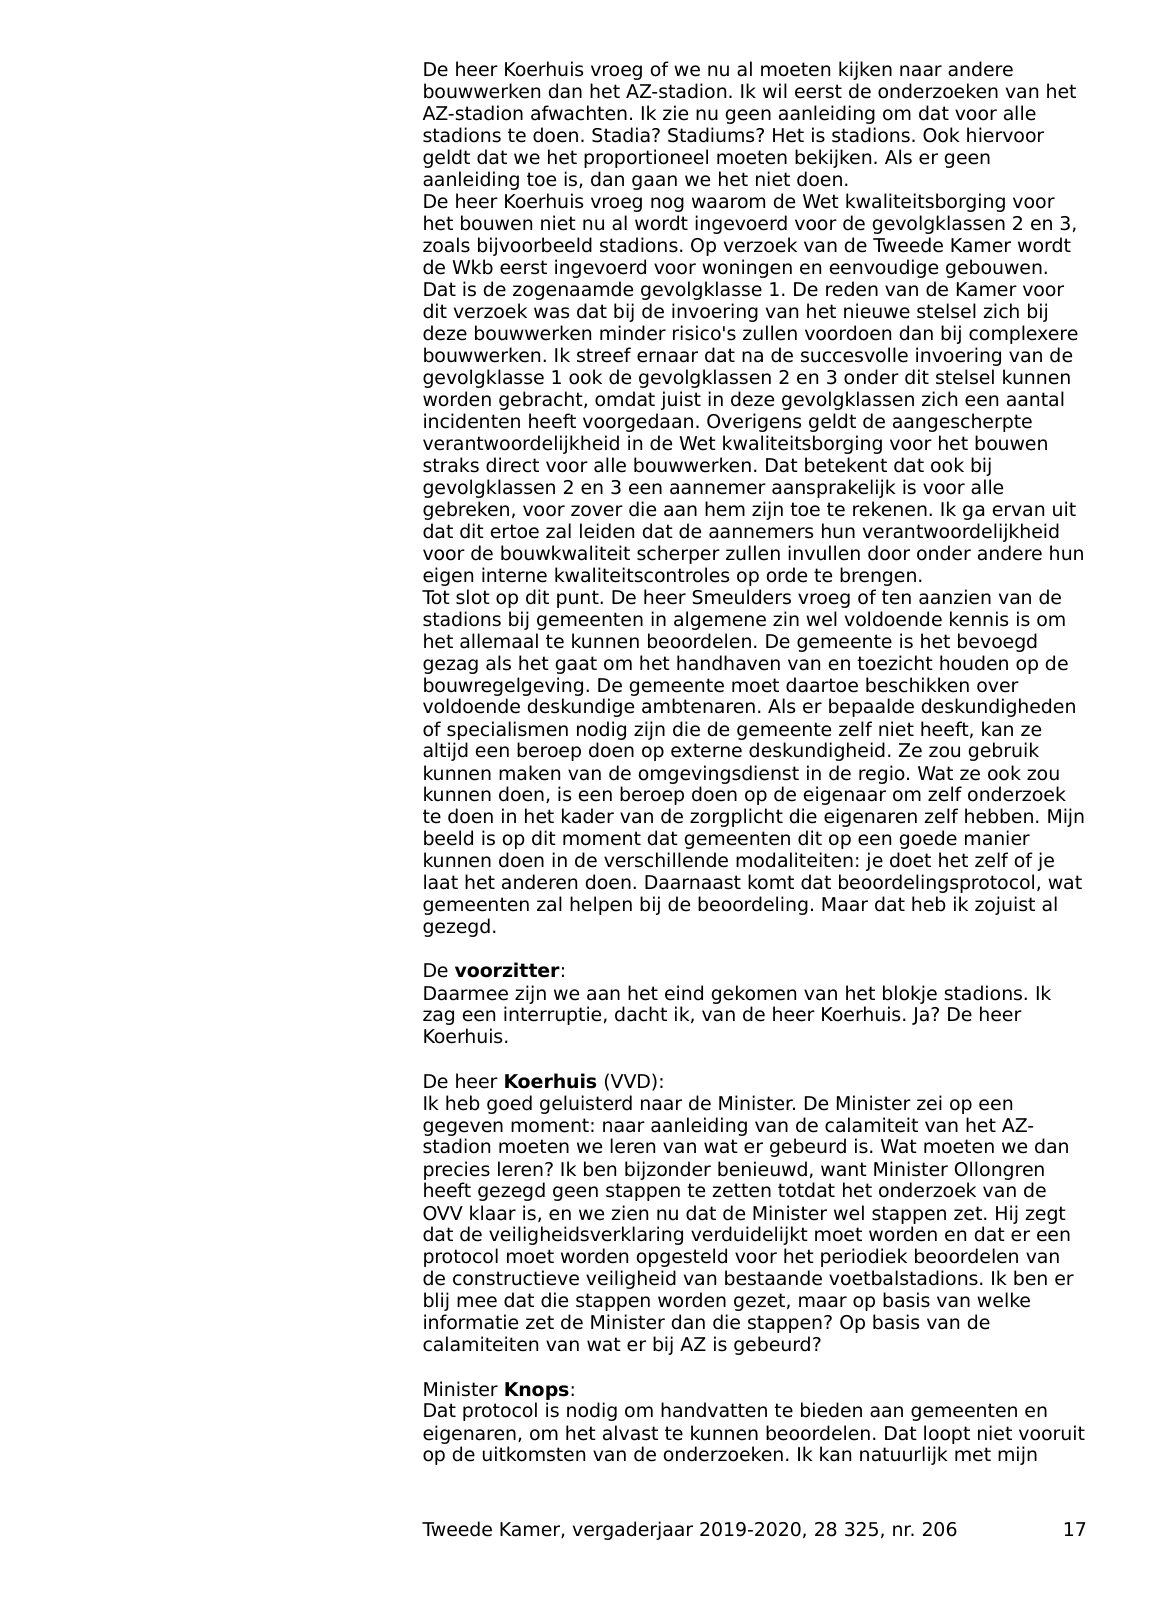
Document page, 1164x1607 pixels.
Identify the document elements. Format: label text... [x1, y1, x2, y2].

text De heer Koerhuis vroeg nog waarom de Wet kwaliteitsborging voor het bouwen niet nu al wordt ingevoerd voor de gevolgklassen 2 en 3, zoals bijvoorbeeld stadions. Op verzoek van de Tweede Kamer wordt de Wkb eerst ingevoerd voor woningen en eenvoudige gebouwen. Dat is de zogenaamde gevolgklasse 1. De reden van de Kamer voor dit verzoek was dat bij de invoering van het nieuwe stelsel zich bij deze bouwwerken minder risico's zullen voordoen dan bij complexere bouwwerken. Ik streef ernaar dat na de succesvolle invoering van de gevolgklasse 1 ook de gevolgklassen 2 en 3 onder dit stelsel kunnen worden gebracht, omdat juist in deze gevolgklassen zich een aantal incidenten heeft voorgedaan. Overigens geldt de aangescherpte verantwoordelijkheid in de Wet kwaliteitsborging voor het bouwen straks direct voor alle bouwwerken. Dat betekent dat ook bij gevolgklassen 2 en 3 een aannemer aansprakelijk is voor alle gebreken, voor zover die aan hem zijn toe te rekenen. Ik ga ervan uit dat dit ertoe zal leiden dat de aannemers hun verantwoordelijkheid voor de bouwkwaliteit scherper zullen invullen door onder andere hun eigen interne kwaliteitscontroles op orde te brengen. [422, 191, 1087, 587]
text Ik heb goed geluisterd naar de Minister. De Minister zei op een gegeven moment: naar aanleiding van de calamiteit van het AZ-stadion moeten we leren van wat er gebeurd is. Wat moeten we dan precies leren? Ik ben bijzonder benieuwd, want Minister Ollongren heeft gezegd geen stappen te zetten totdat het onderzoek van de OVV klaar is, en we zien nu dat de Minister wel stappen zet. Hij zegt dat de veiligheidsverklaring verduidelijkt moet worden en dat er een protocol moet worden opgesteld voor het periodiek beoordelen van de constructieve veiligheid van bestaande voetbalstadions. Ik ben er blij mee dat die stappen worden gezet, maar op basis van welke informatie zet de Minister dan die stappen? Op basis van de calamiteiten van wat er bij AZ is gebeurd? [422, 1092, 1087, 1356]
text Minister Knops: [422, 1378, 1087, 1400]
text De voorzitter: [422, 960, 1087, 982]
text De heer Koerhuis vroeg of we nu al moeten kijken naar andere bouwwerken dan het AZ-stadion. Ik wil eerst de onderzoeken van het AZ-stadion afwachten. Ik zie nu geen aanleiding om dat voor alle stadions te doen. Stadia? Stadiums? Het is stadions. Ook hiervoor geldt dat we het proportioneel moeten bekijken. Als er geen aanleiding toe is, dan gaan we het niet doen. [422, 59, 1087, 191]
text De heer Koerhuis (VVD): [422, 1071, 1087, 1092]
text Dat protocol is nodig om handvatten te bieden aan gemeenten en eigenaren, om het alvast te kunnen beoordelen. Dat loopt niet vooruit op de uitkomsten van de onderzoeken. Ik kan natuurlijk met mijn [422, 1400, 1087, 1466]
text Daarmee zijn we aan het eind gekomen van het blokje stadions. Ik zag een interruptie, dacht ik, van de heer Koerhuis. Ja? De heer Koerhuis. [422, 982, 1087, 1048]
text Tot slot op dit punt. De heer Smeulders vroeg of ten aanzien van de stadions bij gemeenten in algemene zin wel voldoende kennis is om het allemaal te kunnen beoordelen. De gemeente is het bevoegd gezag als het gaat om het handhaven van en toezicht houden op de bouwregelgeving. De gemeente moet daartoe beschikken over voldoende deskundige ambtenaren. Als er bepaalde deskundigheden of specialismen nodig zijn die de gemeente zelf niet heeft, kan ze altijd een beroep doen op externe deskundigheid. Ze zou gebruik kunnen maken van de omgevingsdienst in de regio. Wat ze ook zou kunnen doen, is een beroep doen op de eigenaar om zelf onderzoek te doen in het kader van de zorgplicht die eigenaren zelf hebben. Mijn beeld is op dit moment dat gemeenten dit op een goede manier kunnen doen in de verschillende modaliteiten: je doet het zelf of je laat het anderen doen. Daarnaast komt dat beoordelingsprotocol, wat gemeenten zal helpen bij de beoordeling. Maar dat heb ik zojuist al gezegd. [422, 587, 1087, 938]
